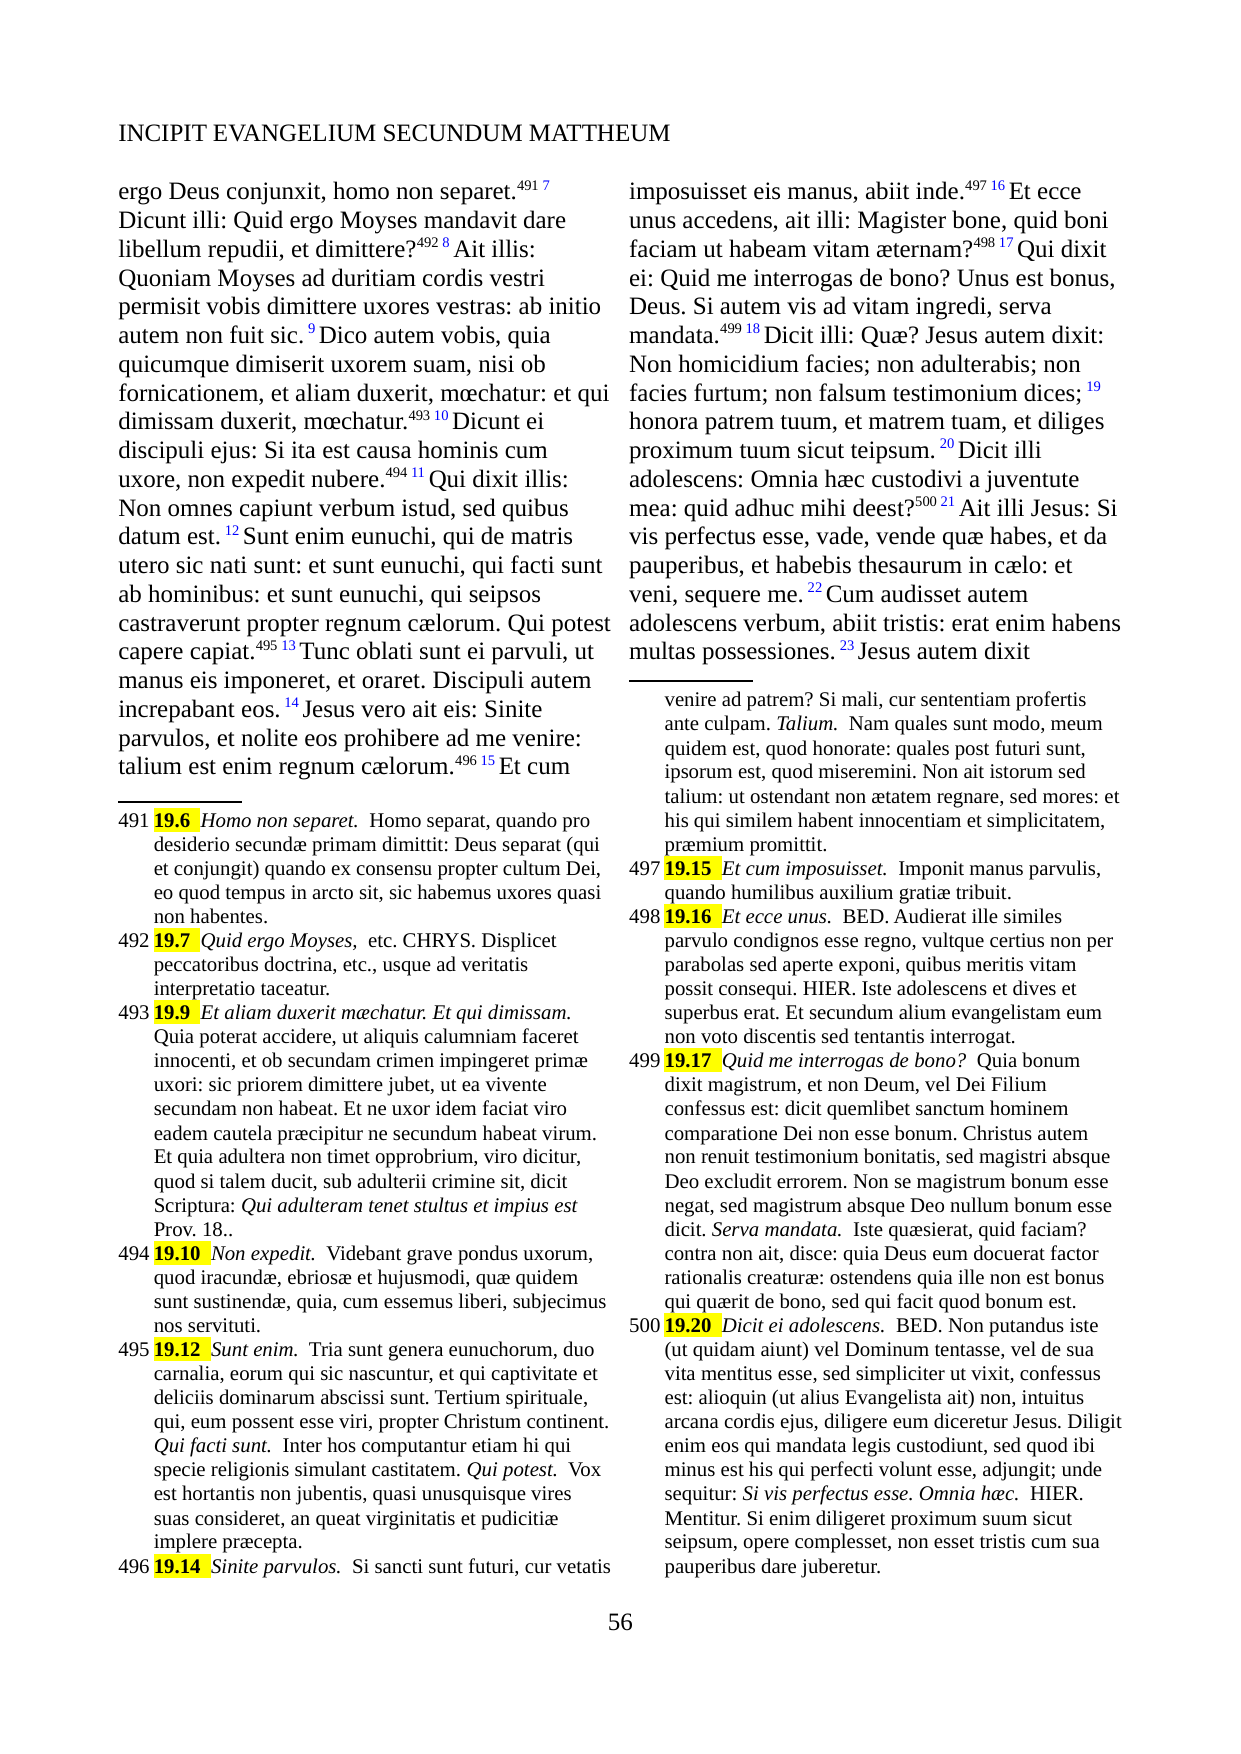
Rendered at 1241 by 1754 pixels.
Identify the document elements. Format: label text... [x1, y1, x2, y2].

text 19.7 Quid ergo Moyses, etc. CHRYS. Displicet peccatoribus doctrina, etc., usque ad veritatis interpretatio taceatur. [118, 928, 611, 1000]
text 19.9 Et aliam duxerit mæchatur. Et qui dimissam. Quia poterat accidere, ut aliquis calumniam faceret innocenti, et ob secundam crimen impingeret primæ uxori: sic priorem dimittere jubet, ut ea vivente secundam non habeat. Et ne uxor idem faciat viro eadem cautela præcipitur ne secundum habeat virum. Et quia adultera non timet opprobrium, viro dicitur, quod si talem ducit, sub adulterii crimine sit, dicit Scriptura: Qui adulteram tenet stultus et impius est Prov. 18.. [118, 1000, 611, 1241]
text venire ad patrem? Si mali, cur sententiam profertis ante culpam. Talium. Nam quales sunt modo, meum quidem est, quod honorate: quales post futuri sunt, ipsorum est, quod miseremini. Non ait istorum sed talium: ut ostendant non ætatem regnare, sed mores: et his qui similem habent innocentiam et simplicitatem, præmium promittit. [629, 687, 1122, 856]
text 19.15 Et cum imposuisset. Imponit manus parvulis, quando humilibus auxilium gratiæ tribuit. [629, 856, 1122, 904]
text 19.6 Homo non separet. Homo separat, quando pro desiderio secundæ primam dimittit: Deus separat (qui et conjungit) quando ex consensu propter cultum Dei, eo quod tempus in arcto sit, sic habemus uxores quasi non habentes. [118, 808, 611, 928]
text 19.16 Et ecce unus. BED. Audierat ille similes parvulo condignos esse regno, vultque certius non per parabolas sed aperte exponi, quibus meritis vitam possit consequi. HIER. Iste adolescens et dives et superbus erat. Et secundum alium evangelistam eum non voto discentis sed tentantis interrogat. [629, 904, 1122, 1048]
text 19 Et factum est, cum consummasset Jesus sermones istos, migravit a Galilæa, et venit in fines Judææ trans Jordanem, 2 et secutæ sunt eum turbæ multæ, et curavit eos ibi. 3 Et accesserunt ad eum pharisæi tentantes eum, et dicentes: Si licet homini dimittere uxorem suam, quacumque ex causa? 4 Qui respondens, ait eis: Non legistis, quia qui fecit hominem ab initio, masculum et feminam fecit eos? Et dixit: 5 Propter hoc dimittet homo patrem, et matrem, et adhærebit uxori suæ, et erunt duo in carne una. 6 Itaque jam non sunt duo, sed una caro. Quod ergo Deus conjunxit, homo non separet. 7 Dicunt illi: Quid ergo Moyses mandavit dare libellum repudii, et dimittere? 8 Ait illis: Quoniam Moyses ad duritiam cordis vestri permisit vobis dimittere uxores vestras: ab initio autem non fuit sic. 9 Dico autem vobis, quia quicumque dimiserit uxorem suam, nisi ob fornicationem, et aliam duxerit, mœchatur: et qui dimissam duxerit, mœchatur. 10 Dicunt ei discipuli ejus: Si ita est causa hominis cum uxore, non expedit nubere. 11 Qui dixit illis: Non omnes capiunt verbum istud, sed quibus datum est. 12 Sunt enim eunuchi, qui de matris utero sic nati sunt: et sunt eunuchi, qui facti sunt ab hominibus: et sunt eunuchi, qui seipsos castraverunt propter regnum cælorum. Qui potest capere capiat. 13 Tunc oblati sunt ei parvuli, ut manus eis imponeret, et oraret. Discipuli autem increpabant eos. 14 Jesus vero ait eis: Sinite parvulos, et nolite eos prohibere ad me venire: talium est enim regnum cælorum. 15 Et cum imposuisset eis manus, abiit inde. 16 Et ecce unus accedens, ait illi: Magister bone, quid boni faciam ut habeam vitam æternam? 17 Qui dixit ei: Quid me interrogas de bono? Unus est bonus, Deus. Si autem vis ad vitam ingredi, serva mandata. 18 Dicit illi: Quæ? Jesus autem dixit: Non homicidium facies; non adulterabis; non facies furtum; non falsum testimonium dices; 19 honora patrem tuum, et matrem tuam, et diliges proximum tuum sicut teipsum. 20 Dicit illi adolescens: Omnia hæc custodivi a juventute mea: quid adhuc mihi deest? 21 Ait illi Jesus: Si vis perfectus esse, vade, vende quæ habes, et da pauperibus, et habebis thesaurum in cælo: et veni, sequere me. 22 Cum audisset autem adolescens verbum, abiit tristis: erat enim habens multas possessiones. 23 Jesus autem dixit discipulis suis: Amen dico vobis, quia dives difficile intrabit in regnum cælorum. 24 Et iterum dico vobis: Facilius est camelum per foramen acus transire, quam divitem intrare in regnum cælorum. 25 Auditis autem his, discipuli mirabantur valde, dicentes: Quis ergo poterit salvus esse? 26 Aspiciens autem Jesus, dixit illis: Apud homines hoc impossibile est: apud Deum autem omnia possibilia sunt. 27 Tunc respondens Petrus, dixit ei: Ecce nos reliquimus omnia, et secuti sumus te: quid ergo erit nobis? 28 Jesus autem dixit illis: Amen dico vobis, quod vos, qui secuti estis me, in regeneratione cum sederit Filius hominis in sede majestatis suæ, sedebitis et vos super sedes duodecim, judicantes duodecim tribus Israël. 29 Et omnis qui reliquerit domum, vel fratres, aut sorores, aut patrem, aut matrem, aut uxorem, aut filios, aut agros propter nomen meum, centuplum accipiet, et vitam æternam possidebit. 30 Multi autem erunt primi novissimi, et novissimi primi. [118, 176, 611, 780]
text 19 Et factum est, cum consummasset Jesus sermones istos, migravit a Galilæa, et venit in fines Judææ trans Jordanem, 2 et secutæ sunt eum turbæ multæ, et curavit eos ibi. 3 Et accesserunt ad eum pharisæi tentantes eum, et dicentes: Si licet homini dimittere uxorem suam, quacumque ex causa? 4 Qui respondens, ait eis: Non legistis, quia qui fecit hominem ab initio, masculum et feminam fecit eos? Et dixit: 5 Propter hoc dimittet homo patrem, et matrem, et adhærebit uxori suæ, et erunt duo in carne una. 6 Itaque jam non sunt duo, sed una caro. Quod ergo Deus conjunxit, homo non separet. 7 Dicunt illi: Quid ergo Moyses mandavit dare libellum repudii, et dimittere? 8 Ait illis: Quoniam Moyses ad duritiam cordis vestri permisit vobis dimittere uxores vestras: ab initio autem non fuit sic. 9 Dico autem vobis, quia quicumque dimiserit uxorem suam, nisi ob fornicationem, et aliam duxerit, mœchatur: et qui dimissam duxerit, mœchatur. 10 Dicunt ei discipuli ejus: Si ita est causa hominis cum uxore, non expedit nubere. 11 Qui dixit illis: Non omnes capiunt verbum istud, sed quibus datum est. 12 Sunt enim eunuchi, qui de matris utero sic nati sunt: et sunt eunuchi, qui facti sunt ab hominibus: et sunt eunuchi, qui seipsos castraverunt propter regnum cælorum. Qui potest capere capiat. 13 Tunc oblati sunt ei parvuli, ut manus eis imponeret, et oraret. Discipuli autem increpabant eos. 14 Jesus vero ait eis: Sinite parvulos, et nolite eos prohibere ad me venire: talium est enim regnum cælorum. 15 Et cum imposuisset eis manus, abiit inde. 16 Et ecce unus accedens, ait illi: Magister bone, quid boni faciam ut habeam vitam æternam? 17 Qui dixit ei: Quid me interrogas de bono? Unus est bonus, Deus. Si autem vis ad vitam ingredi, serva mandata. 18 Dicit illi: Quæ? Jesus autem dixit: Non homicidium facies; non adulterabis; non facies furtum; non falsum testimonium dices; 19 honora patrem tuum, et matrem tuam, et diliges proximum tuum sicut teipsum. 20 Dicit illi adolescens: Omnia hæc custodivi a juventute mea: quid adhuc mihi deest? 21 Ait illi Jesus: Si vis perfectus esse, vade, vende quæ habes, et da pauperibus, et habebis thesaurum in cælo: et veni, sequere me. 22 Cum audisset autem adolescens verbum, abiit tristis: erat enim habens multas possessiones. 23 Jesus autem dixit discipulis suis: Amen dico vobis, quia dives difficile intrabit in regnum cælorum. 24 Et iterum dico vobis: Facilius est camelum per foramen acus transire, quam divitem intrare in regnum cælorum. 25 Auditis autem his, discipuli mirabantur valde, dicentes: Quis ergo poterit salvus esse? 26 Aspiciens autem Jesus, dixit illis: Apud homines hoc impossibile est: apud Deum autem omnia possibilia sunt. 27 Tunc respondens Petrus, dixit ei: Ecce nos reliquimus omnia, et secuti sumus te: quid ergo erit nobis? 28 Jesus autem dixit illis: Amen dico vobis, quod vos, qui secuti estis me, in regeneratione cum sederit Filius hominis in sede majestatis suæ, sedebitis et vos super sedes duodecim, judicantes duodecim tribus Israël. 29 Et omnis qui reliquerit domum, vel fratres, aut sorores, aut patrem, aut matrem, aut uxorem, aut filios, aut agros propter nomen meum, centuplum accipiet, et vitam æternam possidebit. 30 Multi autem erunt primi novissimi, et novissimi primi. [629, 176, 1122, 665]
text 19.17 Quid me interrogas de bono? Quia bonum dixit magistrum, et non Deum, vel Dei Filium confessus est: dicit quemlibet sanctum hominem comparatione Dei non esse bonum. Christus autem non renuit testimonium bonitatis, sed magistri absque Deo excludit errorem. Non se magistrum bonum esse negat, sed magistrum absque Deo nullum bonum esse dicit. Serva mandata. Iste quæsierat, quid faciam? contra non ait, disce: quia Deus eum docuerat factor rationalis creaturæ: ostendens quia ille non est bonus qui quærit de bono, sed qui facit quod bonum est. [629, 1048, 1122, 1313]
text 19.12 Sunt enim. Tria sunt genera eunuchorum, duo carnalia, eorum qui sic nascuntur, et qui captivitate et deliciis dominarum abscissi sunt. Tertium spirituale, qui, eum possent esse viri, propter Christum continent. Qui facti sunt. Inter hos computantur etiam hi qui specie religionis simulant castitatem. Qui potest. Vox est hortantis non jubentis, quasi unusquisque vires suas consideret, an queat virginitatis et pudicitiæ implere præcepta. [118, 1337, 611, 1553]
text 19.14 Sinite parvulos. Si sancti sunt futuri, cur vetatis [118, 1553, 611, 1578]
text 19.20 Dicit ei adolescens. BED. Non putandus iste (ut quidam aiunt) vel Dominum tentasse, vel de sua vita mentitus esse, sed simpliciter ut vixit, confessus est: alioquin (ut alius Evangelista ait) non, intuitus arcana cordis ejus, diligere eum diceretur Jesus. Diligit enim eos qui mandata legis custodiunt, sed quod ibi minus est his qui perfecti volunt esse, adjungit; unde sequitur: Si vis perfectus esse. Omnia hæc. HIER. Mentitur. Si enim diligeret proximum suum sicut seipsum, opere complesset, non esset tristis cum sua pauperibus dare juberetur. [629, 1313, 1122, 1578]
text 19.10 Non expedit. Videbant grave pondus uxorum, quod iracundæ, ebriosæ et hujusmodi, quæ quidem sunt sustinendæ, quia, cum essemus liberi, subjecimus nos servituti. [118, 1241, 611, 1337]
